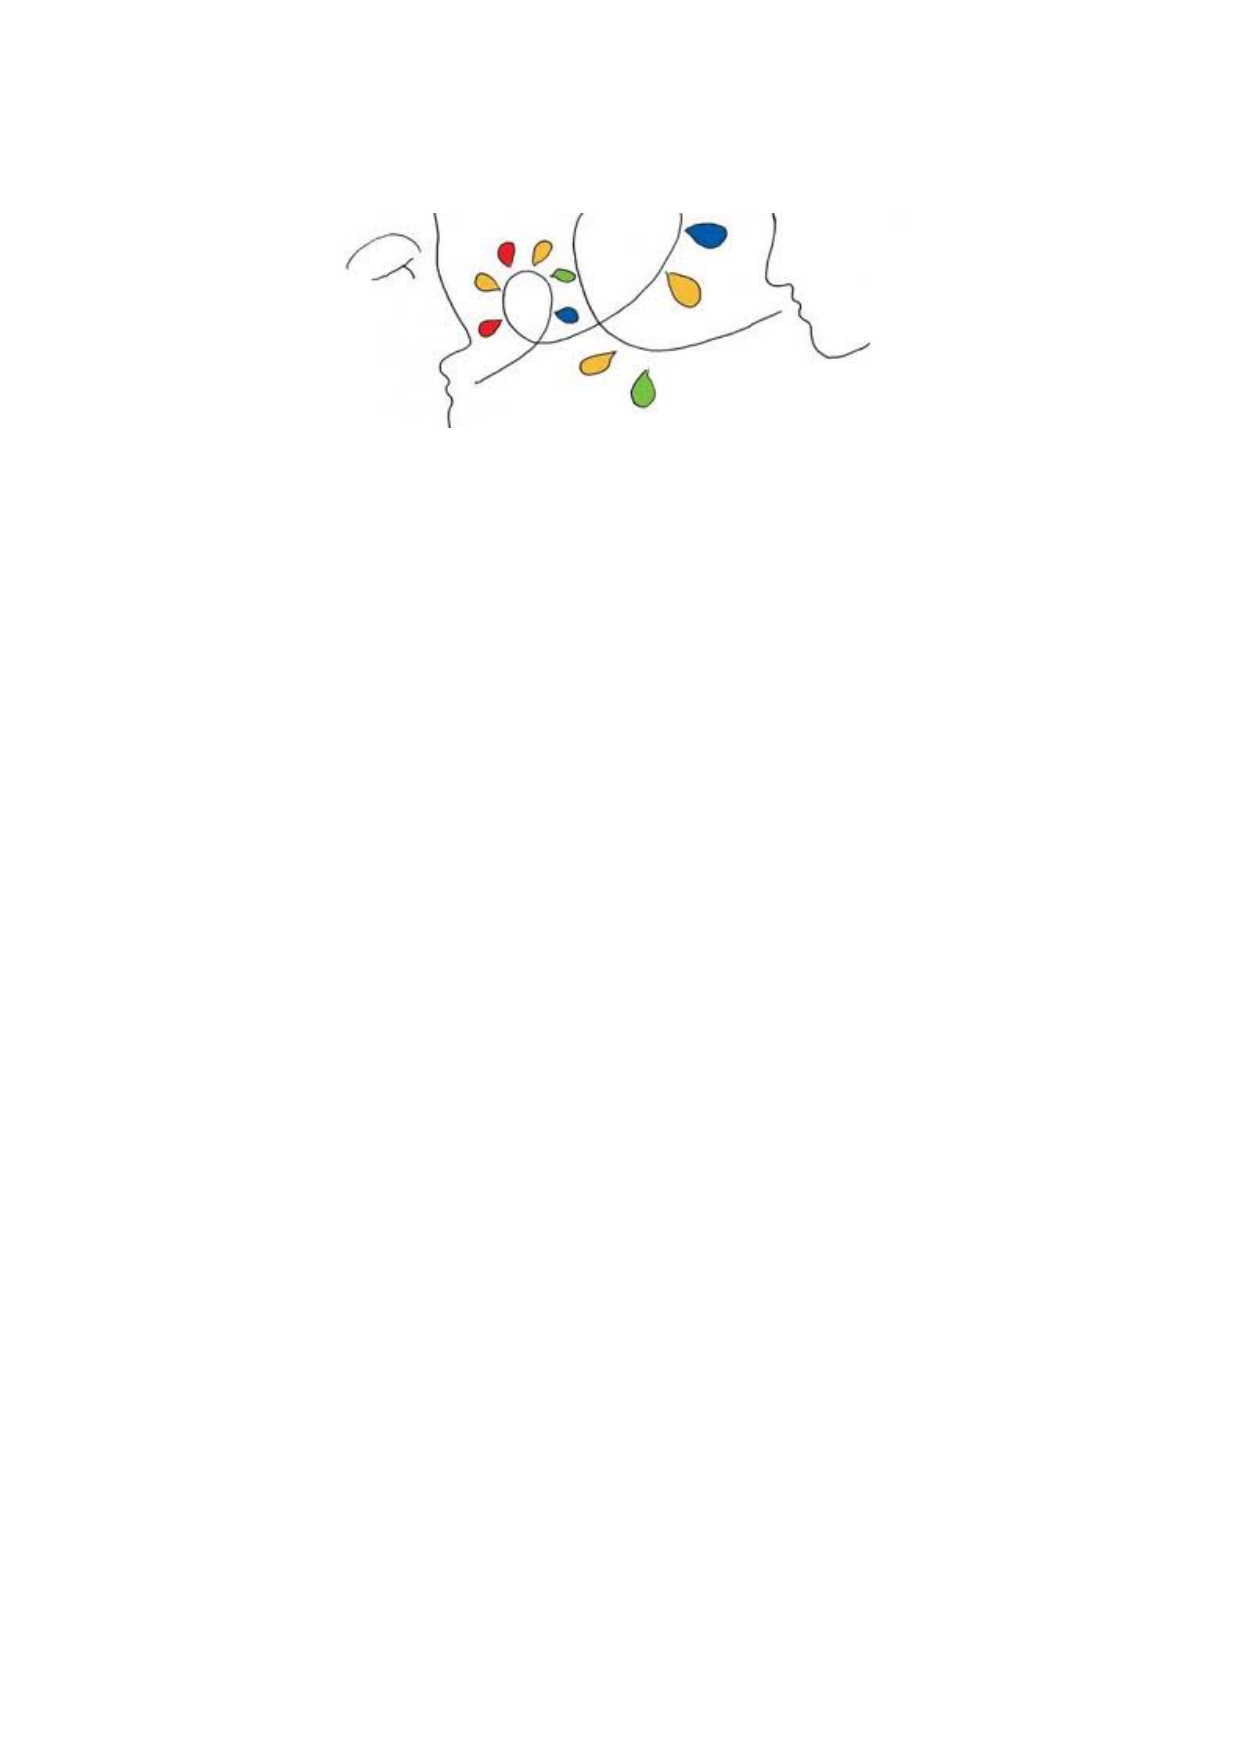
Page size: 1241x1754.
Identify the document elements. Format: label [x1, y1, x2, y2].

picture [332, 213, 908, 428]
